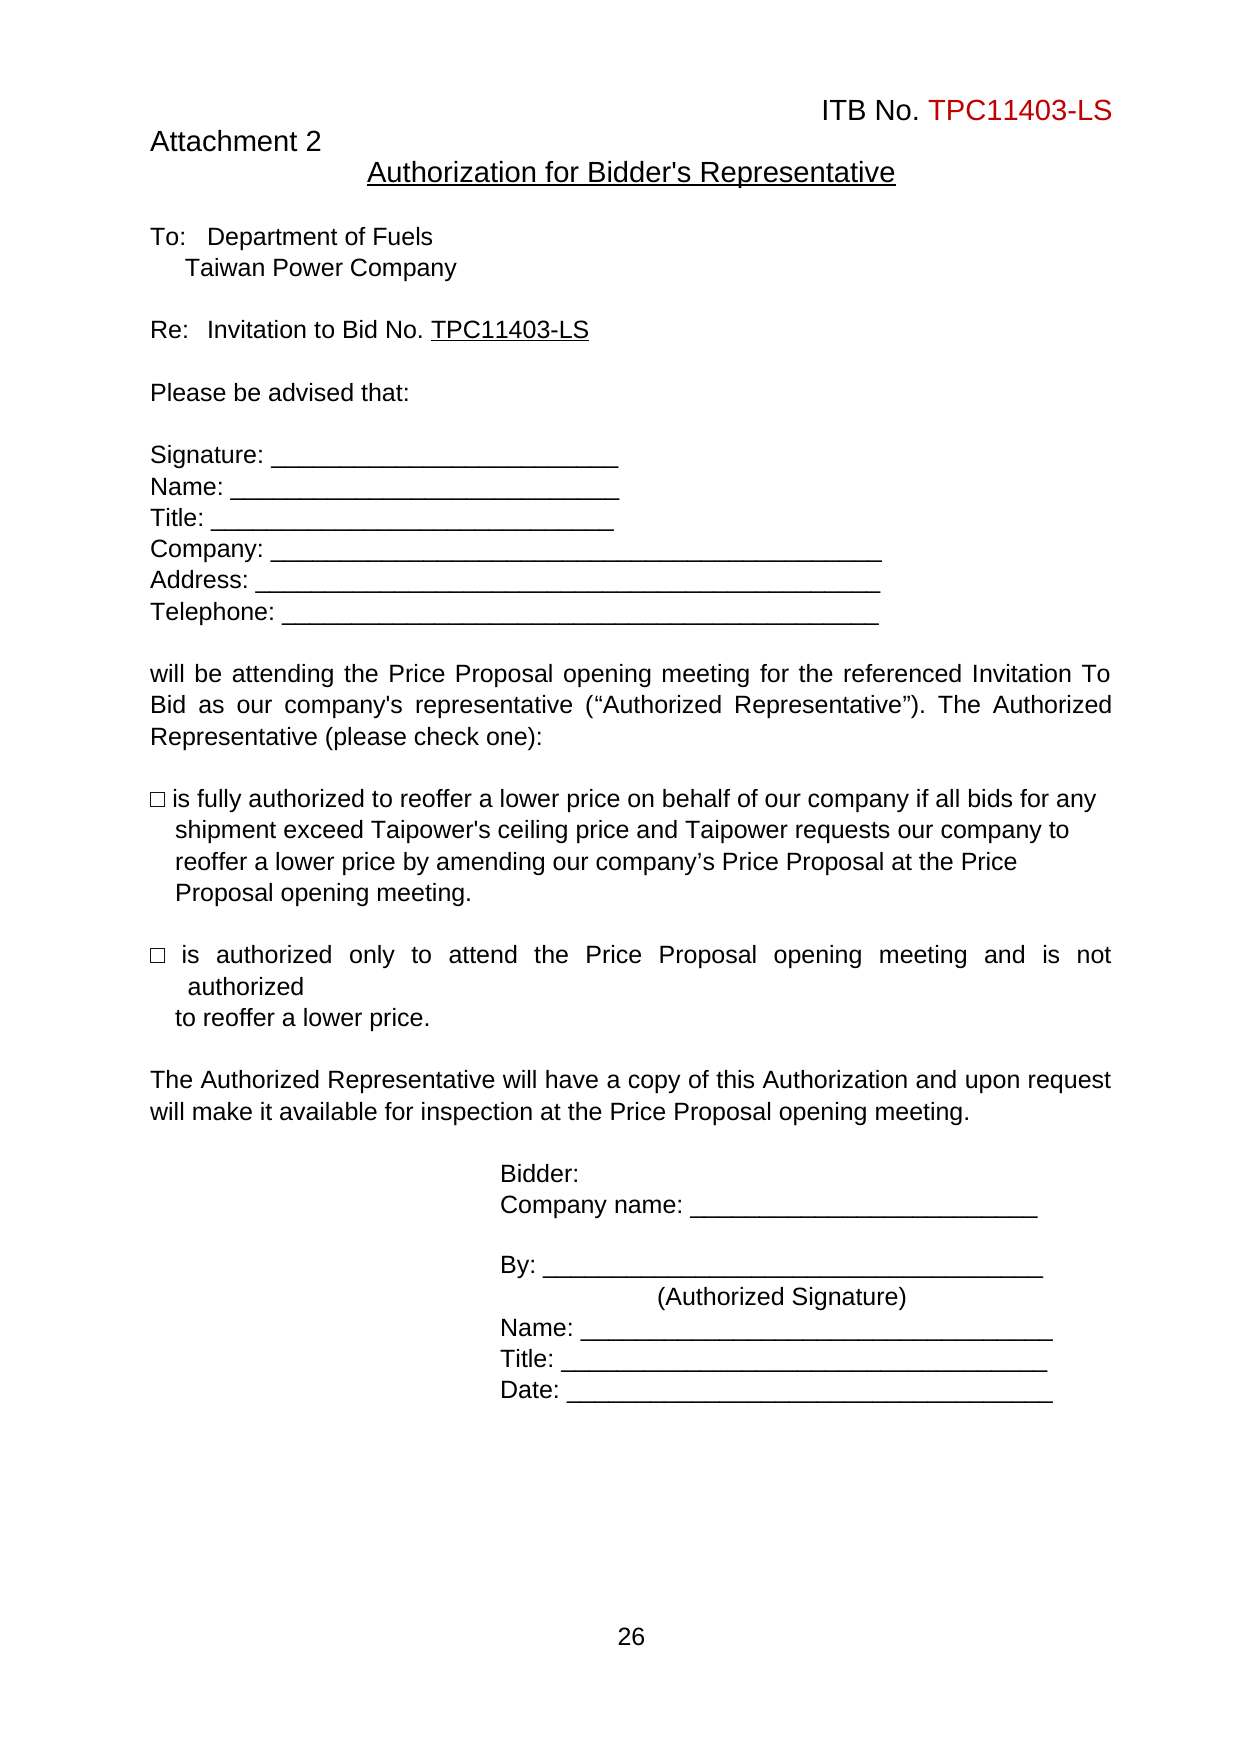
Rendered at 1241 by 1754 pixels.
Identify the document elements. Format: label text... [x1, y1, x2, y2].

subtitle Bidder: [150, 1157, 1113, 1189]
text Authorization for Bidder's Representative [150, 157, 1113, 189]
text Telephone: ___________________________________________ [150, 595, 1113, 626]
text To: Department of Fuels [150, 220, 1113, 251]
text will be attending the Price Proposal opening meeting for the referenced Invitation To Bid as our company's representative (“Authorized Representative”). The Authorized Representative (please check one): [150, 657, 1113, 751]
text Signature: _________________________ [150, 439, 1113, 470]
text □ is authorized only to attend the Price Proposal opening meeting and is not authorized [150, 939, 1113, 1001]
text reoffer a lower price by amending our company’s Price Proposal at the Price [175, 845, 1113, 876]
text Company name: _________________________ [150, 1189, 1113, 1220]
text By: ____________________________________ [300, 1249, 1113, 1280]
subtitle Name: ____________________________ [150, 470, 1113, 501]
subtitle Title: _____________________________ [150, 501, 1113, 532]
text (Authorized Signature) [150, 1280, 1113, 1311]
text □ is fully authorized to reoffer a lower price on behalf of our company if all bids for any [150, 782, 1113, 814]
text Title: ___________________________________ [150, 1342, 1113, 1374]
text Company: ____________________________________________ [150, 532, 1113, 564]
text shipment exceed Taipower's ceiling price and Taipower requests our company to [175, 814, 1113, 845]
text Please be advised that: [150, 376, 1113, 407]
text Attachment 2 [150, 126, 1113, 157]
text Date: ___________________________________ [300, 1374, 1113, 1405]
subtitle Address: _____________________________________________ [150, 564, 1113, 595]
text to reoffer a lower price. [175, 1001, 1113, 1032]
text Taiwan Power Company [150, 251, 1113, 282]
text Re: Invitation to Bid No. TPC11403-LS [150, 314, 1113, 345]
text The Authorized Representative will have a copy of this Authorization and upon request will make it available for inspection at the Price Proposal opening meeting. [150, 1064, 1113, 1126]
text Name: __________________________________ [300, 1311, 1113, 1342]
text Proposal opening meeting. [175, 876, 1113, 907]
